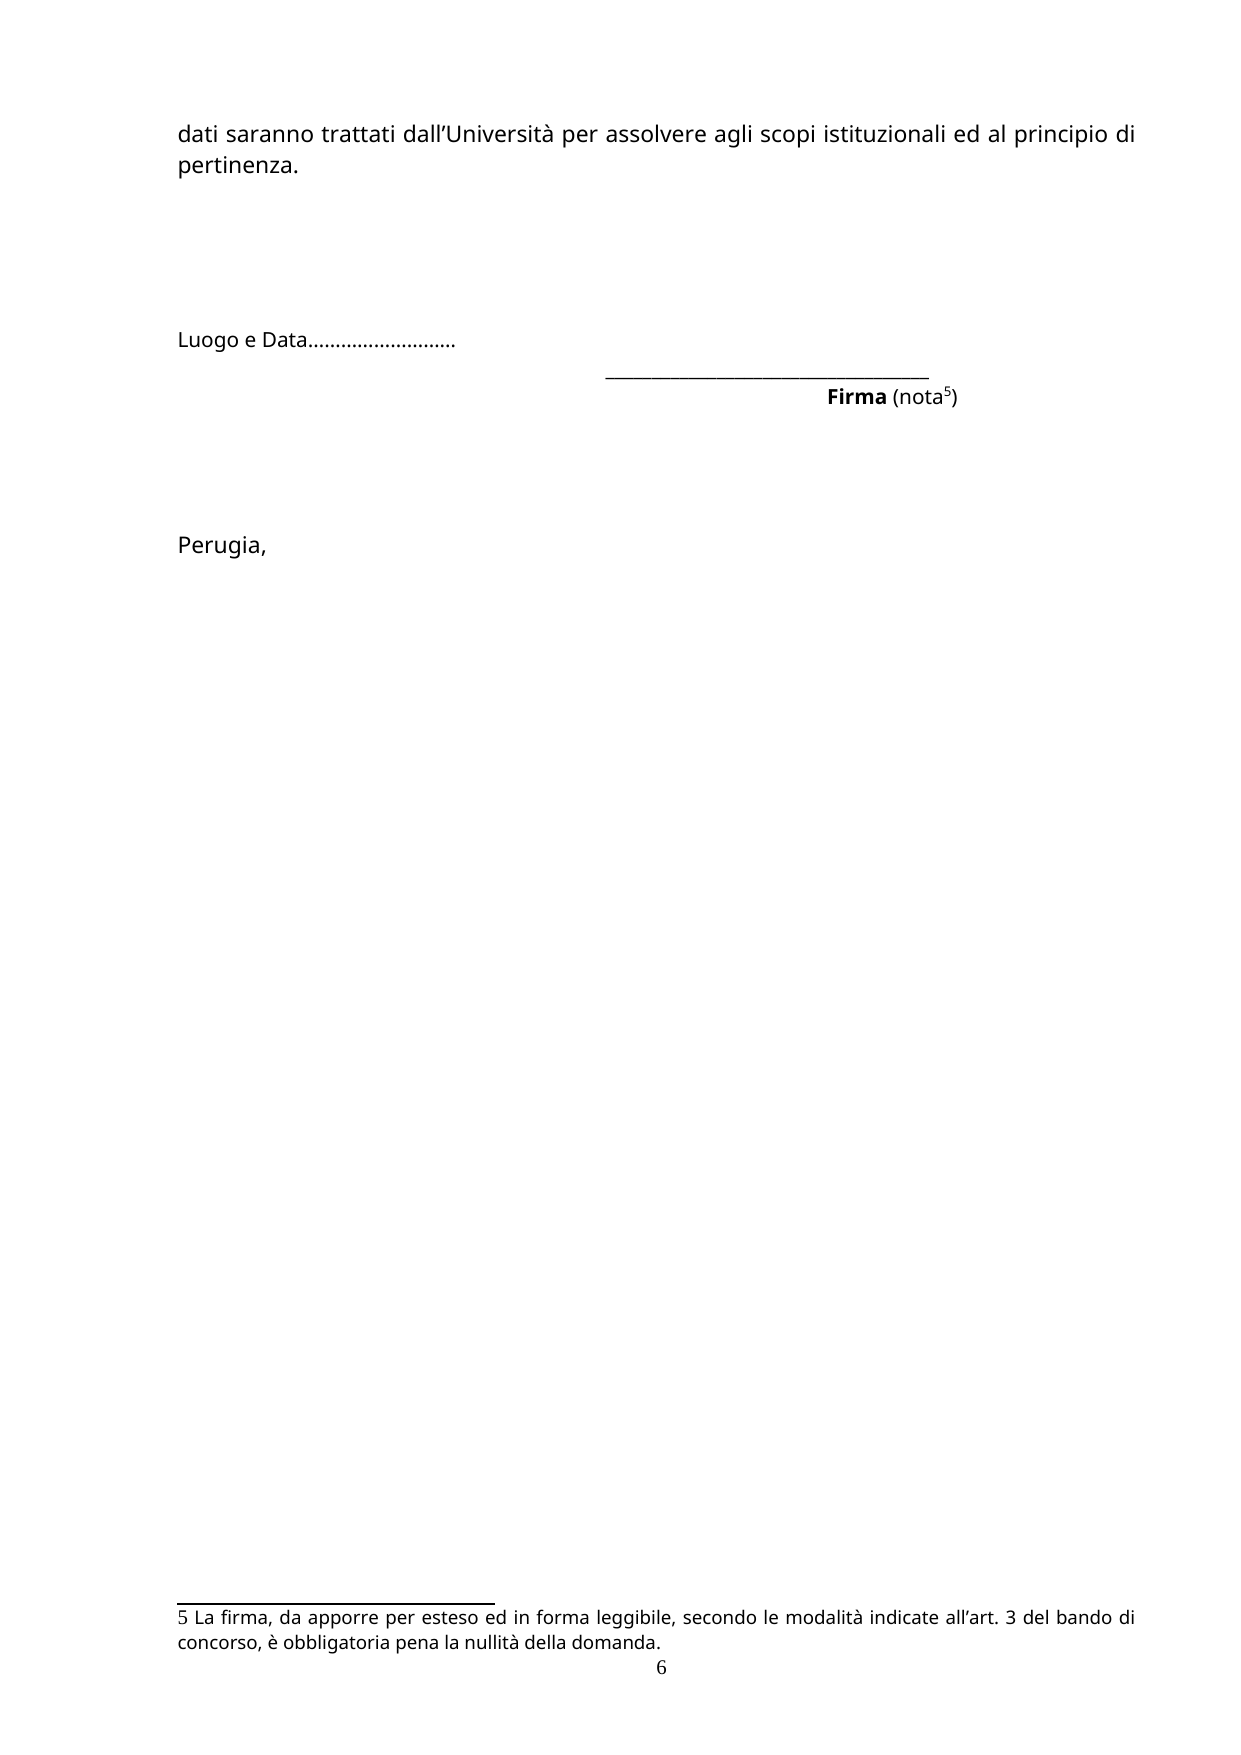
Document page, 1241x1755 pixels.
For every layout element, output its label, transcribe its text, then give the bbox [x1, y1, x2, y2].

text Luogo e Data……………………… [177, 326, 1137, 354]
text Firma (nota) [177, 382, 1137, 411]
text ___________________________________ [177, 354, 1137, 382]
text Perugia, [177, 529, 1137, 560]
text dati saranno trattati dall’Università per assolvere agli scopi istituzionali ed al principio di pertinenza. [177, 118, 1137, 181]
text La firma, da apporre per esteso ed in forma leggibile, secondo le modalità indicate all’art. 3 del bando di concorso, è obbligatoria pena la nullità della domanda. [177, 1604, 1137, 1655]
